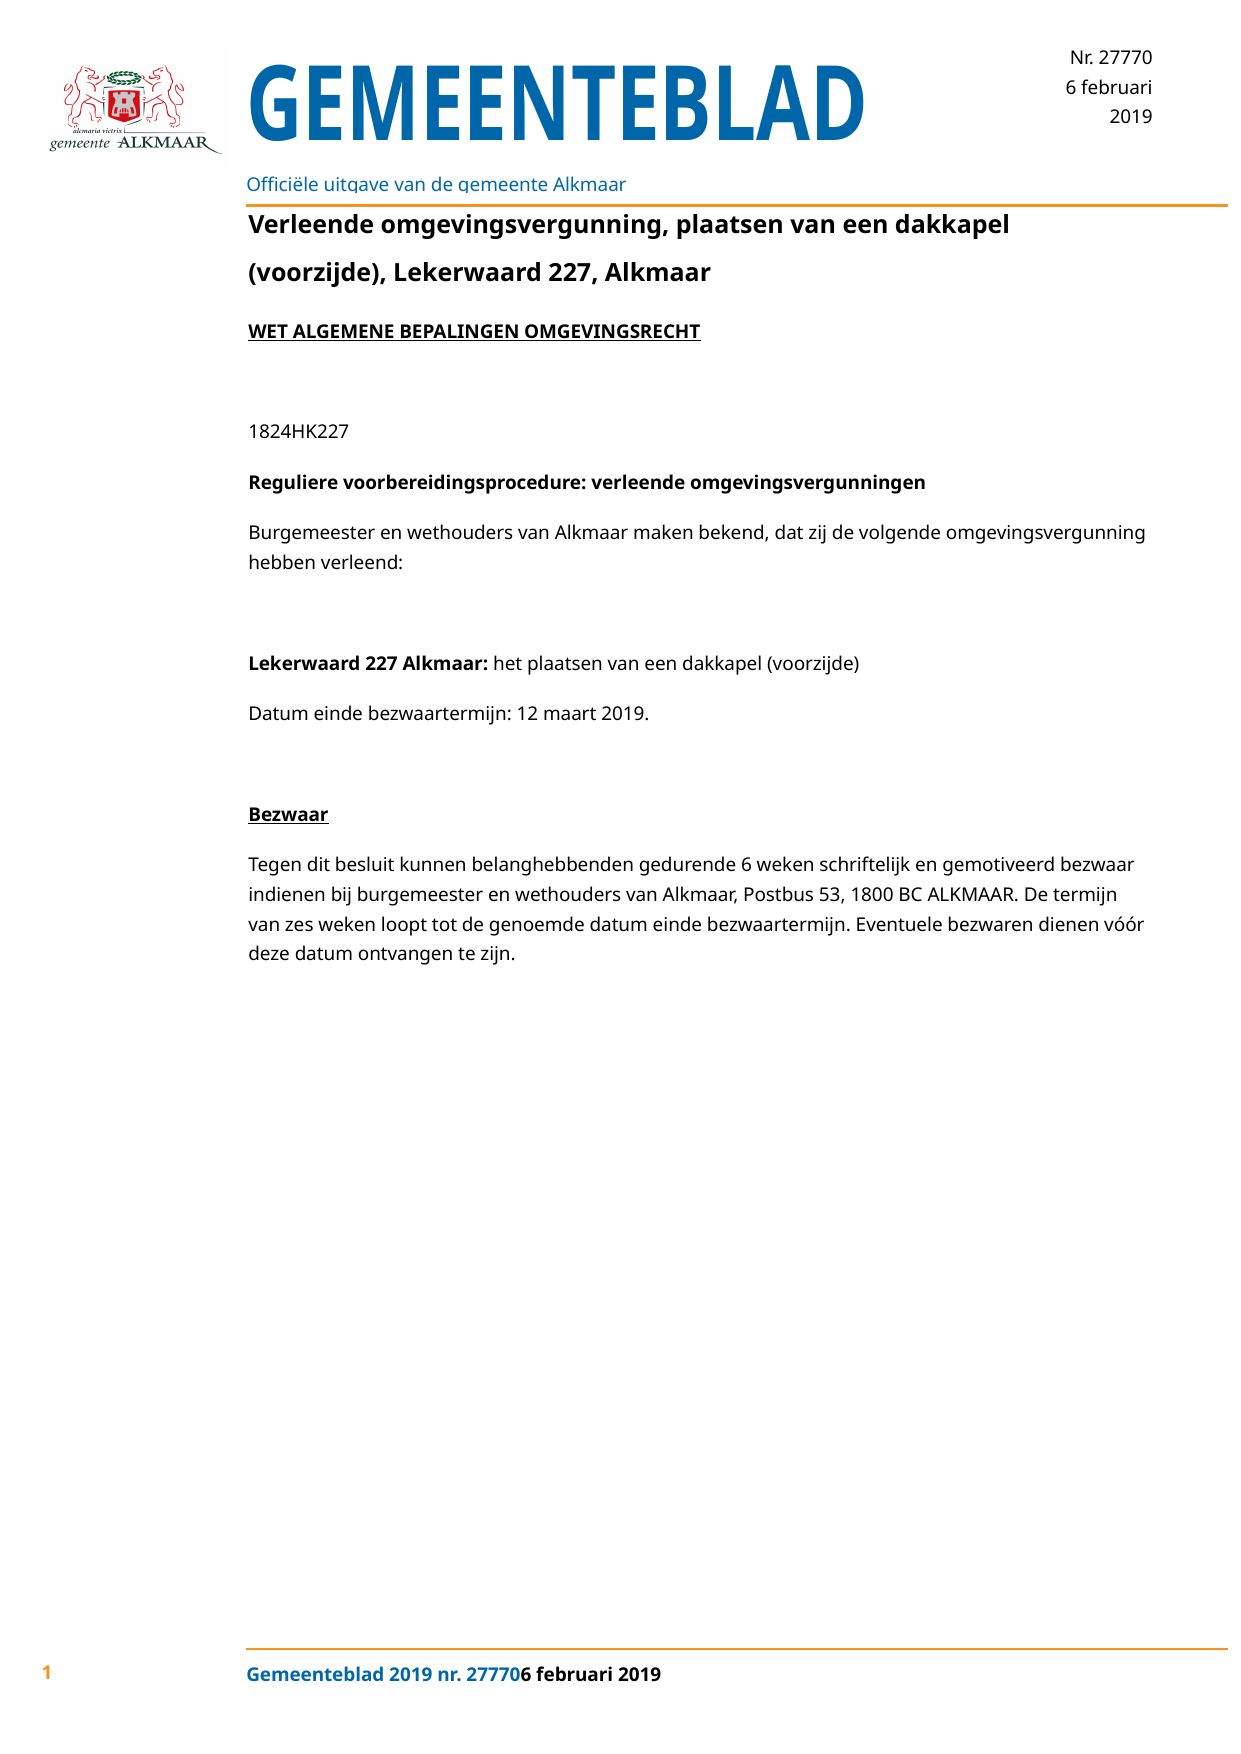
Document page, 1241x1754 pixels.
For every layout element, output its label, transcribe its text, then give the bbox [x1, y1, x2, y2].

text 1824HK227 [248, 419, 1152, 444]
text Bezwaar [248, 801, 1152, 827]
text Verleende omgevingsvergunning, plaatsen van een dakkapel (voorzijde), Lekerwaard 227, Alkmaar [248, 207, 1152, 288]
text Reguliere voorbereidingsprocedure: verleende omgevingsvergunningen [248, 469, 1152, 495]
text Datum einde bezwaartermijn: 12 maart 2019. [248, 700, 1152, 726]
picture [41, 47, 231, 172]
text Burgemeester en wethouders van Alkmaar maken bekend, dat zij de volgende omgevingsvergunning hebben verleend: [248, 519, 1152, 575]
text WET ALGEMENE BEPALINGEN OMGEVINGSRECHT [248, 318, 1152, 344]
text Lekerwaard 227 Alkmaar: het plaatsen van een dakkapel (voorzijde) [248, 650, 1152, 676]
text Tegen dit besluit kunnen belanghebbenden gedurende 6 weken schriftelijk en gemotiveerd bezwaar indienen bij burgemeester en wethouders van Alkmaar, Postbus 53, 1800 BC ALKMAAR. De termijn van zes weken loopt tot de genoemde datum einde bezwaartermijn. Eventuele bezwaren dienen vóór deze datum ontvangen te zijn. [248, 852, 1152, 966]
